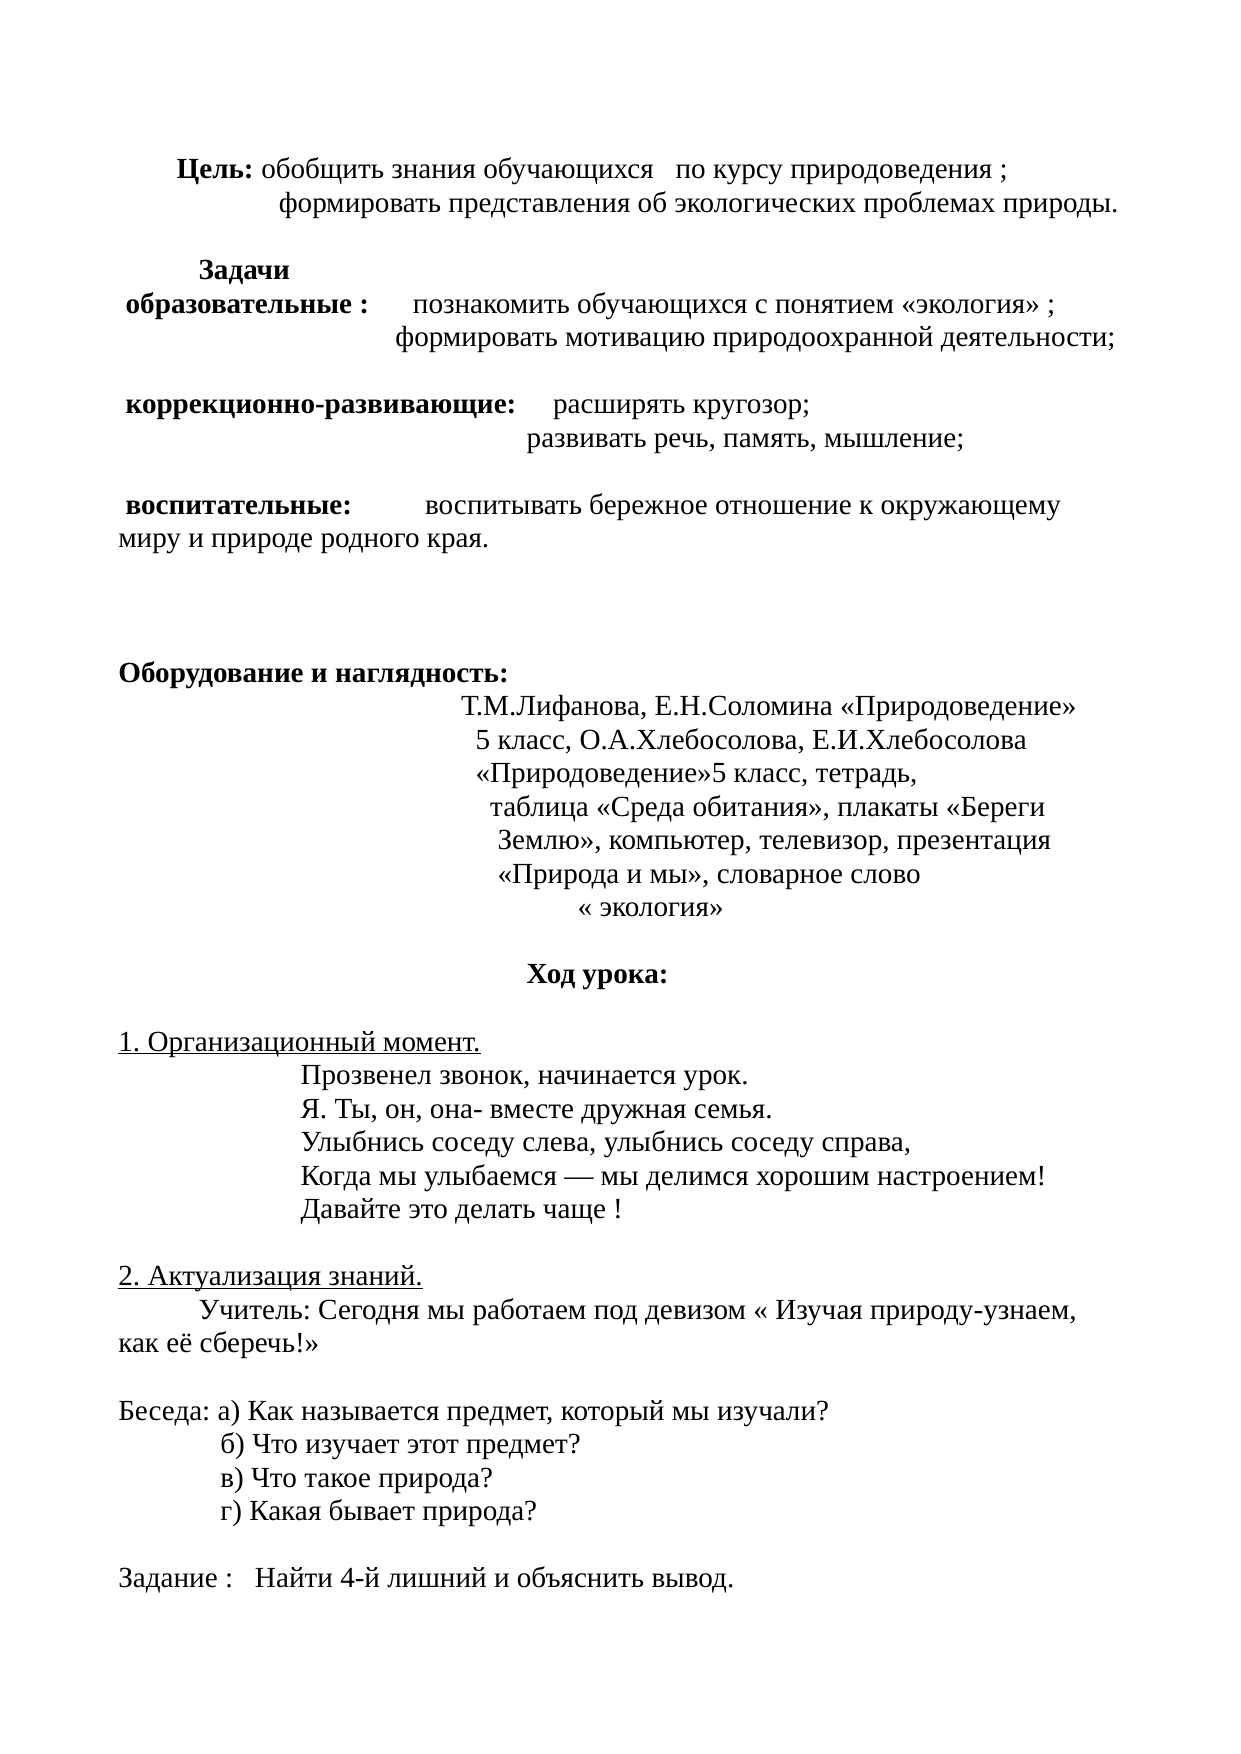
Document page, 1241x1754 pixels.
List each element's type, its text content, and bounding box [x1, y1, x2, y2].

text Ход урока: [118, 957, 1122, 990]
text Улыбнись соседу слева, улыбнись соседу справа, [118, 1124, 1122, 1158]
text Беседа: а) Как называется предмет, который мы изучали? [118, 1393, 1122, 1426]
text коррекционно-развивающие: расширять кругозор; [118, 386, 1122, 420]
text 2. Актуализация знаний. [118, 1258, 1122, 1292]
text «Природа и мы», словарное слово [118, 856, 1122, 889]
text формировать представления об экологических проблемах природы. [118, 185, 1122, 219]
text Прозвенел звонок, начинается урок. [118, 1057, 1122, 1091]
text развивать речь, память, мышление; [118, 420, 1122, 453]
text «Природоведение»5 класс, тетрадь, [118, 755, 1122, 789]
text « экология» [118, 889, 1122, 923]
text воспитательные: воспитывать бережное отношение к окружающему миру и природе родного края. [118, 487, 1122, 554]
text формировать мотивацию природоохранной деятельности; [118, 319, 1122, 353]
text Оборудование и наглядность: [118, 655, 1122, 688]
text Цель: обобщить знания обучающихся по курсу природоведения ; [118, 152, 1122, 185]
text Я. Ты, он, она- вместе дружная семья. [118, 1091, 1122, 1124]
text Землю», компьютер, телевизор, презентация [118, 822, 1122, 856]
text Т.М.Лифанова, Е.Н.Соломина «Природоведение» [118, 688, 1122, 722]
text 5 класс, О.А.Хлебосолова, Е.И.Хлебосолова [118, 722, 1122, 755]
text Учитель: Сегодня мы работаем под девизом « Изучая природу-узнаем, как её сберечь!» [118, 1292, 1122, 1359]
text Когда мы улыбаемся — мы делимся хорошим настроением! [118, 1158, 1122, 1191]
text г) Какая бывает природа? [118, 1493, 1122, 1527]
text Задачи [118, 252, 1122, 286]
text в) Что такое природа? [118, 1460, 1122, 1493]
text таблица «Среда обитания», плакаты «Береги [118, 789, 1122, 822]
text 1. Организационный момент. [118, 1024, 1122, 1057]
text образовательные : познакомить обучающихся с понятием «экология» ; [118, 286, 1122, 319]
text б) Что изучает этот предмет? [118, 1426, 1122, 1460]
text Задание : Найти 4-й лишний и объяснить вывод. [118, 1560, 1122, 1594]
text Давайте это делать чаще ! [118, 1191, 1122, 1225]
